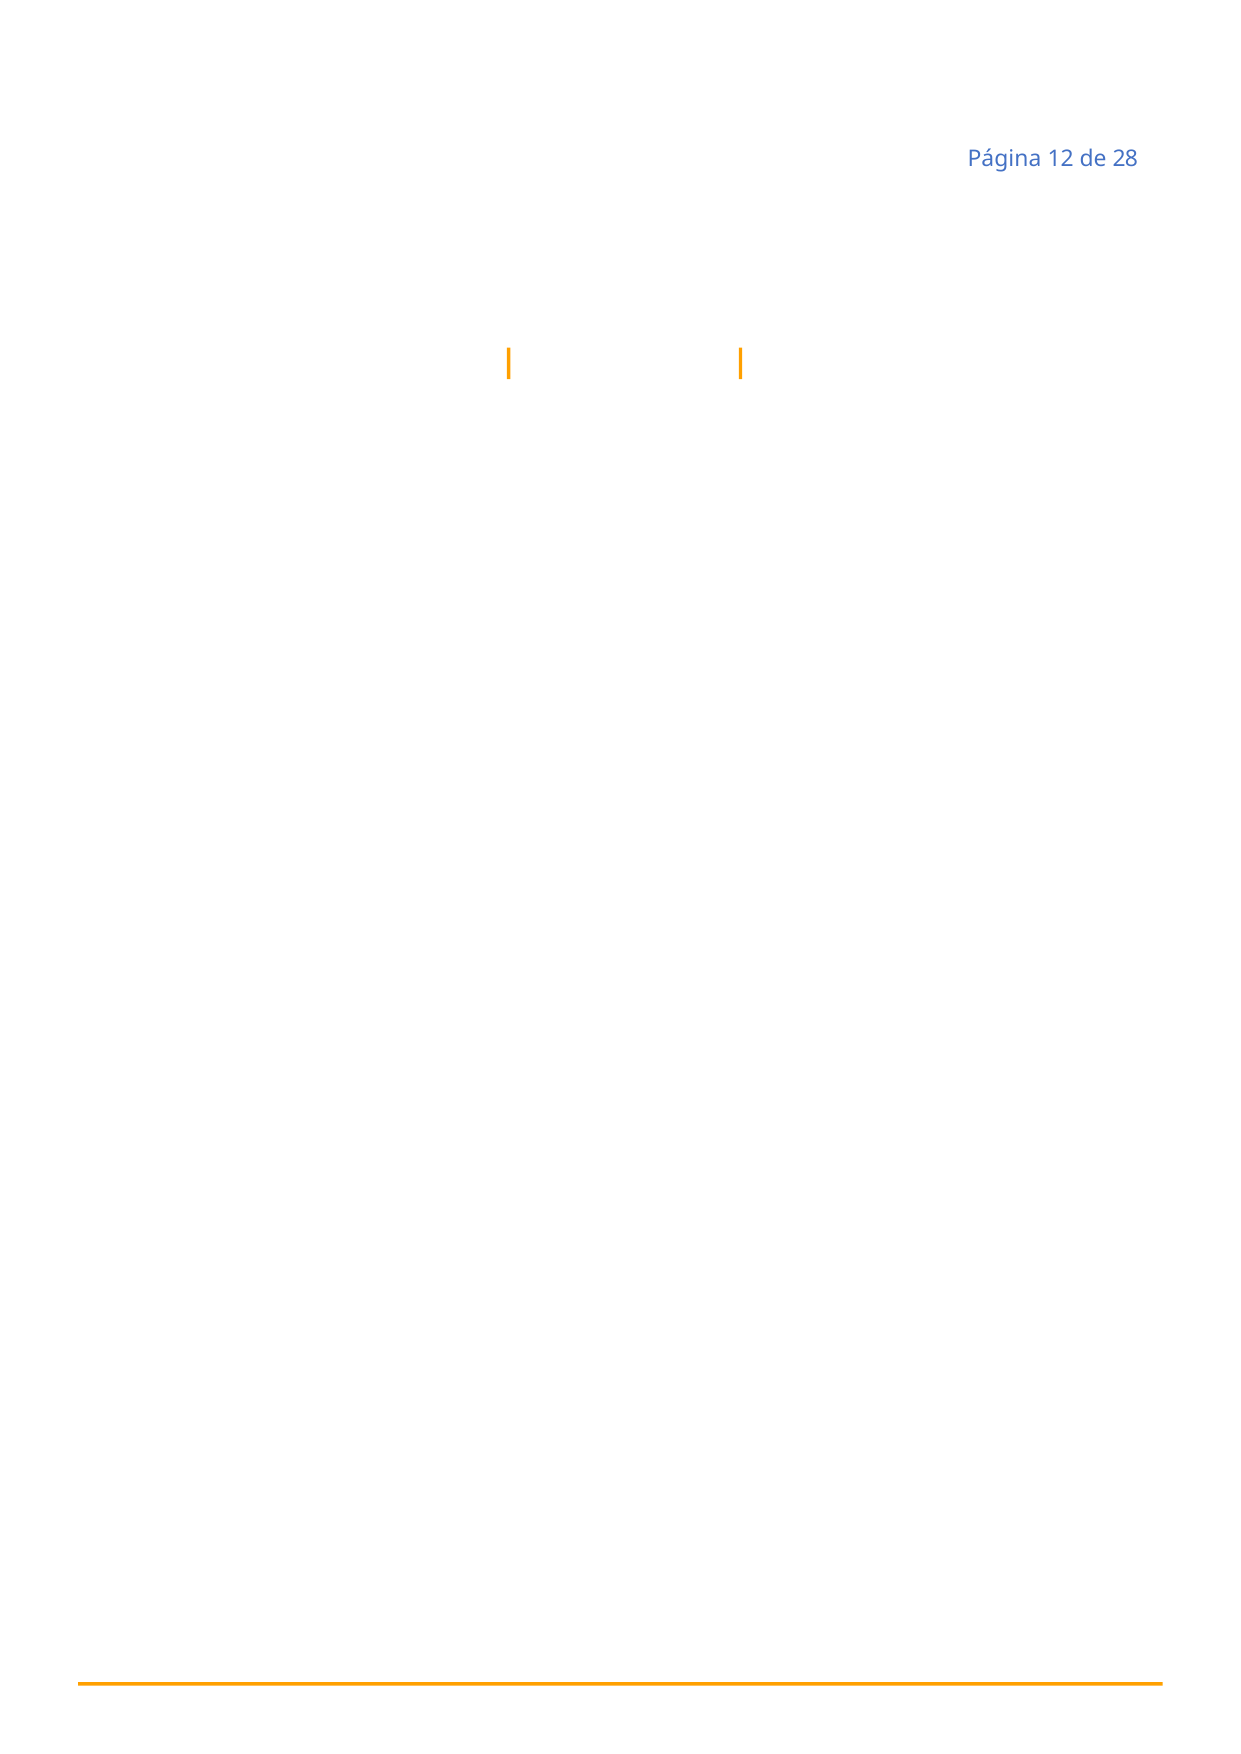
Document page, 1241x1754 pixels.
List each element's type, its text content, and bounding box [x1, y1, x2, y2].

text Página 12 de 28 [88, 142, 1138, 173]
picture [364, 1722, 985, 1744]
